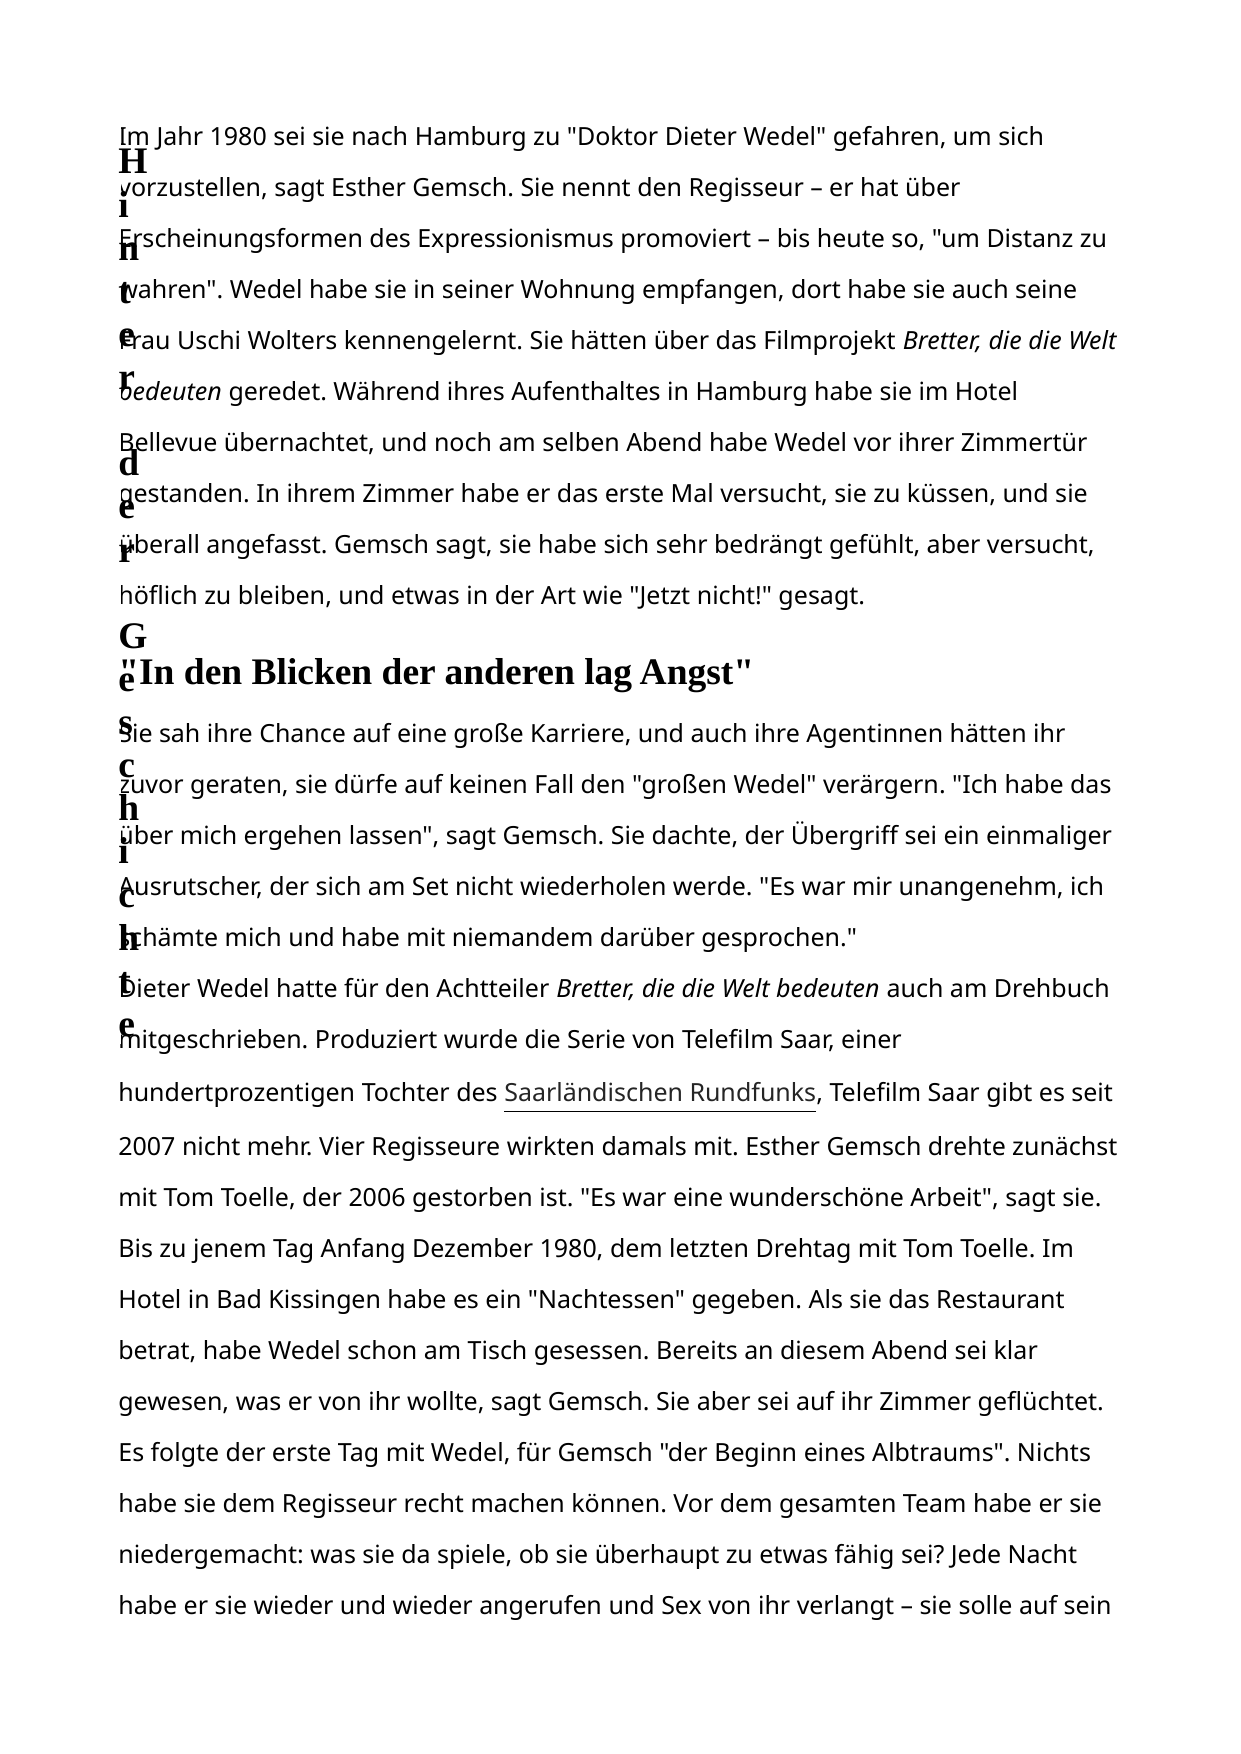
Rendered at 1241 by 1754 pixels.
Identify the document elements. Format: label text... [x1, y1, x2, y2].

text Im Jahr 1980 sei sie nach Hamburg zu "Doktor Dieter Wedel" gefahren, um sich vorzustellen, sagt Esther Gemsch. Sie nennt den Regisseur – er hat über Erscheinungsformen des Expressionismus promoviert – bis heute so, "um Distanz zu wahren". Wedel habe sie in seiner Wohnung empfangen, dort habe sie auch seine Frau Uschi Wolters kennengelernt. Sie hätten über das Filmprojekt Bretter, die die Welt bedeuten geredet. Während ihres Aufenthaltes in Hamburg habe sie im Hotel Bellevue übernachtet, und noch am selben Abend habe Wedel vor ihrer Zimmertür gestanden. In ihrem Zimmer habe er das erste Mal versucht, sie zu küssen, und sie überall angefasst. Gemsch sagt, sie habe sich sehr bedrängt gefühlt, aber versucht, höflich zu bleiben, und etwas in der Art wie "Jetzt nicht!" gesagt. [118, 118, 1122, 612]
text Sie sah ihre Chance auf eine große Karriere, und auch ihre Agentinnen hätten ihr zuvor geraten, sie dürfe auf keinen Fall den "großen Wedel" verärgern. "Ich habe das über mich ergehen lassen", sagt Gemsch. Sie dachte, der Übergriff sei ein einmaliger Ausrutscher, der sich am Set nicht wiederholen werde. "Es war mir unangenehm, ich schämte mich und habe mit niemandem darüber gesprochen." [121, 716, 1122, 954]
subtitle "In den Blicken der anderen lag Angst" [121, 649, 1122, 692]
text Dieter Wedel hatte für den Achtteiler Bretter, die die Welt bedeuten auch am Drehbuch mitgeschrieben. Produziert wurde die Serie von Telefilm Saar, einer hundertprozentigen Tochter des Saarländischen Rundfunks, Telefilm Saar gibt es seit 2007 nicht mehr. Vier Regisseure wirkten damals mit. Esther Gemsch drehte zunächst mit Tom Toelle, der 2006 gestorben ist. "Es war eine wunderschöne Arbeit", sagt sie. Bis zu jenem Tag Anfang Dezember 1980, dem letzten Drehtag mit Tom Toelle. Im Hotel in Bad Kissingen habe es ein "Nachtessen" gegeben. Als sie das Restaurant betrat, habe Wedel schon am Tisch gesessen. Bereits an diesem Abend sei klar gewesen, was er von ihr wollte, sagt Gemsch. Sie aber sei auf ihr Zimmer geflüchtet. [118, 971, 1122, 1418]
text Es folgte der erste Tag mit Wedel, für Gemsch "der Beginn eines Albtraums". Nichts habe sie dem Regisseur recht machen können. Vor dem gesamten Team habe er sie niedergemacht: was sie da spiele, ob sie überhaupt zu etwas fähig sei? Jede Nacht habe er sie wieder und wieder angerufen und Sex von ihr verlangt – sie solle auf sein [118, 1435, 1122, 1622]
